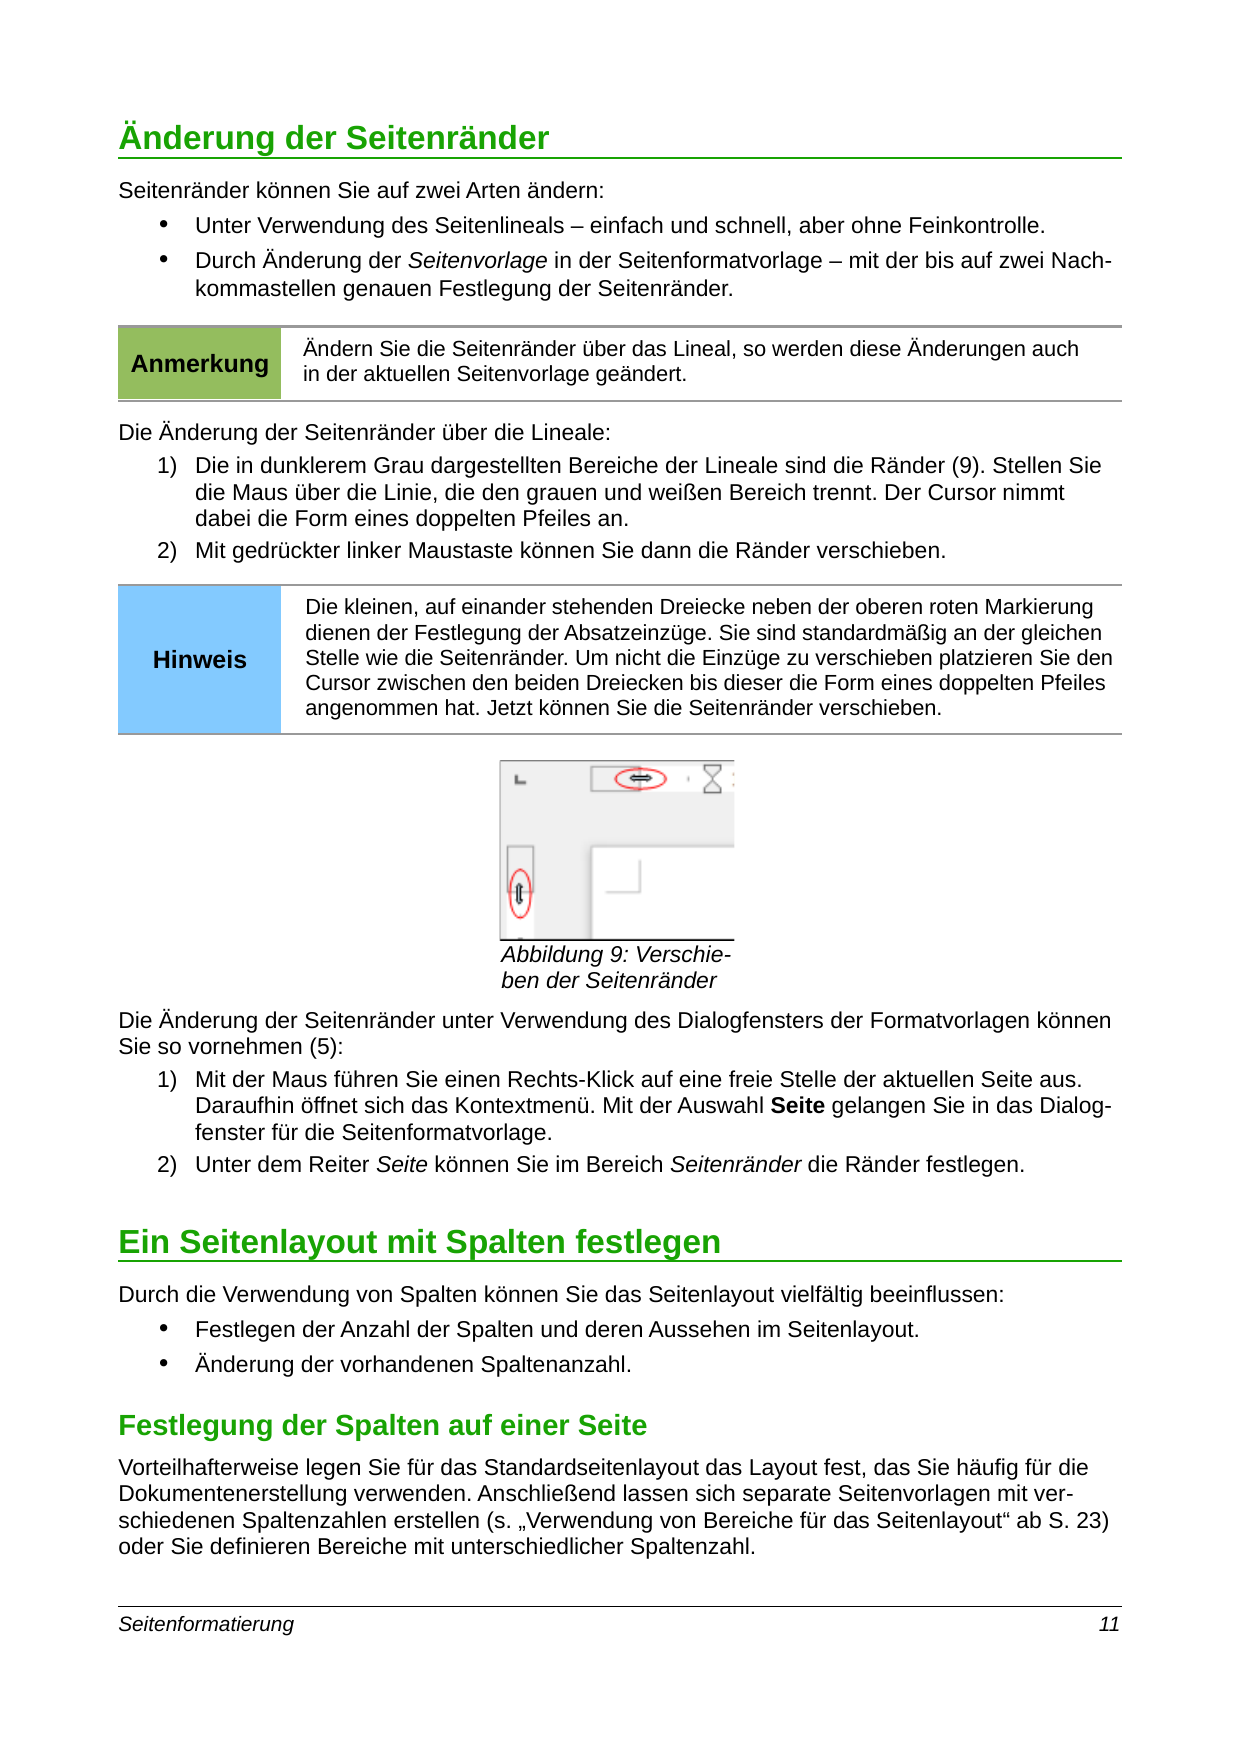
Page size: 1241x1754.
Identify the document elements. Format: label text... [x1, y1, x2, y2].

list Die Änderung der Seitenränder über die Lineale: [118, 419, 1122, 446]
list Seitenränder können Sie auf zwei Arten ändern: [118, 177, 1122, 204]
subtitle Festlegung der Spalten auf einer Seite [118, 1408, 1122, 1441]
table_header Ändern Sie die Seitenränder über das Lineal, so werden diese Änderungen auch in der aktuellen Seitenvorlage geändert. [281, 328, 1122, 399]
list Durch die Verwendung von Spalten können Sie das Seitenlayout vielfältig beeinflussen: [118, 1281, 1122, 1308]
table_header Anmerkung [118, 328, 281, 399]
picture [499, 760, 741, 941]
list Unter Verwendung des Seitenlineals – einfach und schnell, aber ohne Feinkontrolle. [156, 210, 1122, 239]
subtitle Änderung der Seitenränder [118, 118, 1122, 157]
list Die Änderung der Seitenränder unter Verwendung des Dialogfensters der Formatvorlagen können Sie so vornehmen (Abbildung 5): [118, 1007, 1122, 1059]
list Unter dem Reiter Seite können Sie im Bereich Seitenränder die Ränder festlegen. [177, 1151, 1122, 1177]
table_header Hinweis [118, 586, 281, 733]
list Die in dunklerem Grau dargestellten Bereiche der Lineale sind die Ränder (Abbildung 9). Stellen Sie die Maus über die Linie, die den grauen und weißen Bereich trennt. Der Cursor nimmt dabei die Form eines doppelten Pfeiles an. [177, 452, 1122, 531]
text Vorteilhafterweise legen Sie für das Standardseitenlayout das Layout fest, das Sie häufig für die Dokumentenerstellung verwenden. Anschließend lassen sich separate Seitenvorlagen mit ver­schiedenen Spaltenzahlen erstellen (s. „Verwendung von Bereiche für das Seitenlayout“ ab S. 23) oder Sie definieren Bereiche mit unterschiedlicher Spaltenzahl. [118, 1454, 1122, 1559]
list Durch Änderung der Seitenvorlage in der Seitenformatvorlage – mit der bis auf zwei Nach­kommastellen genauen Festlegung der Seitenränder. [156, 246, 1122, 301]
text Abbildung 9: Verschie­ben der Seitenränder [501, 941, 739, 993]
list Festlegen der Anzahl der Spalten und deren Aussehen im Seitenlayout. [156, 1314, 1122, 1343]
list Mit gedrückter linker Maustaste können Sie dann die Ränder verschieben. [177, 537, 1122, 564]
subtitle Ein Seitenlayout mit Spalten festlegen [118, 1222, 1122, 1260]
list Änderung der vorhandenen Spaltenanzahl. [156, 1349, 1122, 1379]
list Mit der Maus führen Sie einen Rechts-Klick auf eine freie Stelle der aktuellen Seite aus. Daraufhin öffnet sich das Kontextmenü. Mit der Auswahl Seite gelangen Sie in das Dialog­fenster für die Seitenformatvorlage. [177, 1066, 1122, 1145]
table_header Die kleinen, auf einander stehenden Dreiecke neben der oberen roten Markierung dienen der Festlegung der Absatzeinzüge. Sie sind standardmäßig an der gleichen Stelle wie die Seitenränder. Um nicht die Einzüge zu verschieben platzieren Sie den Cursor zwischen den beiden Dreiecken bis dieser die Form eines doppelten Pfeiles angenommen hat. Jetzt können Sie die Seitenränder verschieben. [281, 586, 1122, 733]
